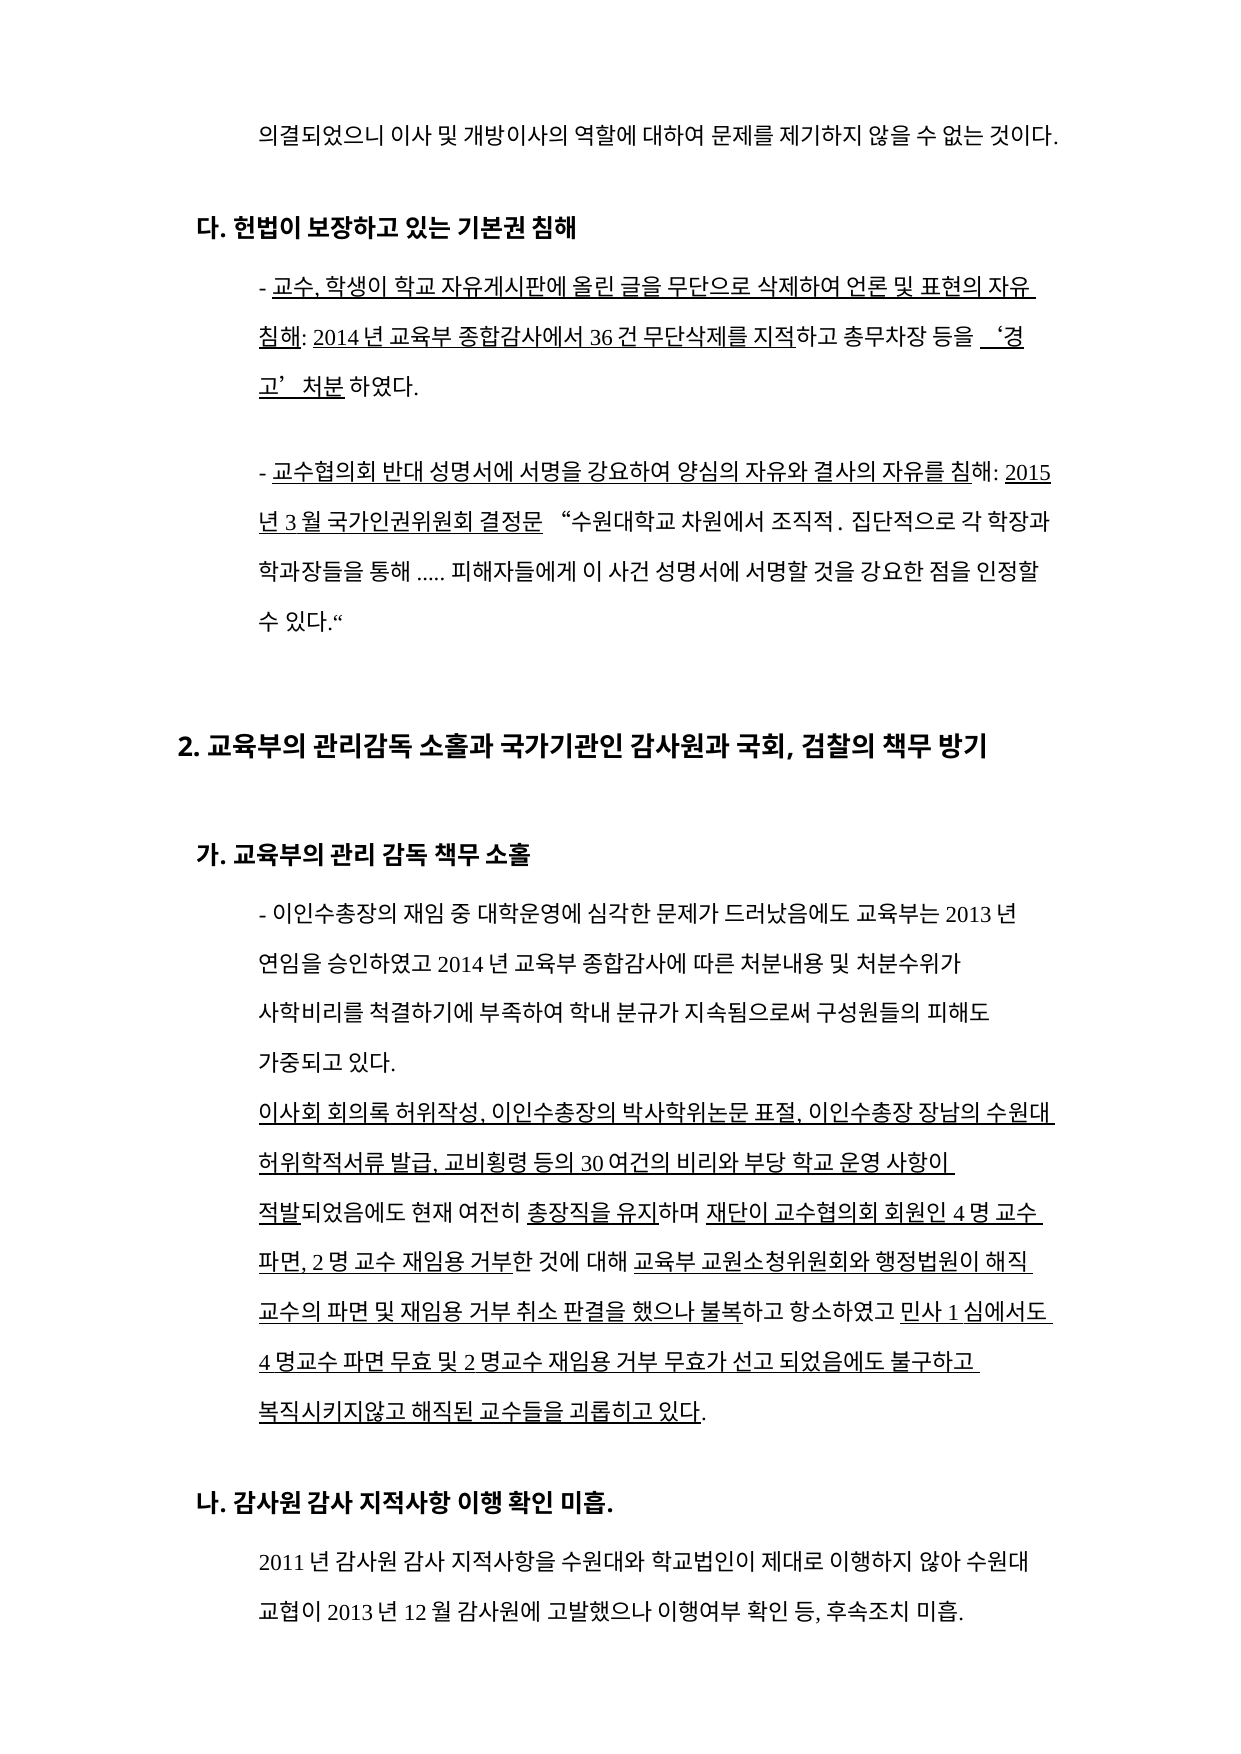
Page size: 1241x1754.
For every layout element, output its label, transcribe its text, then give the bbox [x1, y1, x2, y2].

text - 교수협의회 반대 성명서에 서명을 강요하여 양심의 자유와 결사의 자유를 침해: 2015년 3월 국가인권위원회 결정문 “수원대학교 차원에서 조직적․ 집단적으로 각 학장과 학과장들을 통해 ..... 피해자들에게 이 사건 성명서에 서명할 것을 강요한 점을 인정할 수 있다.“ [259, 454, 1063, 637]
text - 이인수총장의 재임 중 대학운영에 심각한 문제가 드러났음에도 교육부는 2013년 연임을 승인하였고 2014년 교육부 종합감사에 따른 처분내용 및 처분수위가 사학비리를 척결하기에 부족하여 학내 분규가 지속됨으로써 구성원들의 피해도 가중되고 있다. 이사회 회의록 허위작성, 이인수총장의 박사학위논문 표절, 이인수총장 장남의 수원대 허위학적서류 발급, 교비횡령 등의 30여건의 비리와 부당 학교 운영 사항이 적발되었음에도 현재 여전히 총장직을 유지하며 재단이 교수협의회 회원인 4명 교수 파면, 2명 교수 재임용 거부한 것에 대해 교육부 교원소청위원회와 행정법원이 해직 교수의 파면 및 재임용 거부 취소 판결을 했으나 불복하고 항소하였고 민사 1심에서도 4명교수 파면 무효 및 2명교수 재임용 거부 무효가 선고 되었음에도 불구하고 복직시키지않고 해직된 교수들을 괴롭히고 있다. [259, 896, 1063, 1427]
text 나. 감사원 감사 지적사항 이행 확인 미흡. [177, 1484, 1063, 1520]
text 2. 교육부의 관리감독 소홀과 국가기관인 감사원과 국회, 검찰의 책무 방기 [177, 725, 1063, 765]
text 다. 헌법이 보장하고 있는 기본권 침해 [177, 208, 1063, 244]
text 의결되었으니 이사 및 개방이사의 역할에 대하여 문제를 제기하지 않을 수 없는 것이다. [259, 118, 1063, 151]
text - 교수, 학생이 학교 자유게시판에 올린 글을 무단으로 삭제하여 언론 및 표현의 자유 침해: 2014년 교육부 종합감사에서 36건 무단삭제를 지적하고 총무차장 등을 ‘경고’처분 하였다. [259, 269, 1063, 402]
text 2011년 감사원 감사 지적사항을 수원대와 학교법인이 제대로 이행하지 않아 수원대 교협이 2013년 12월 감사원에 고발했으나 이행여부 확인 등, 후속조치 미흡. [259, 1544, 1063, 1627]
text 가. 교육부의 관리 감독 책무 소홀 [177, 835, 1063, 871]
